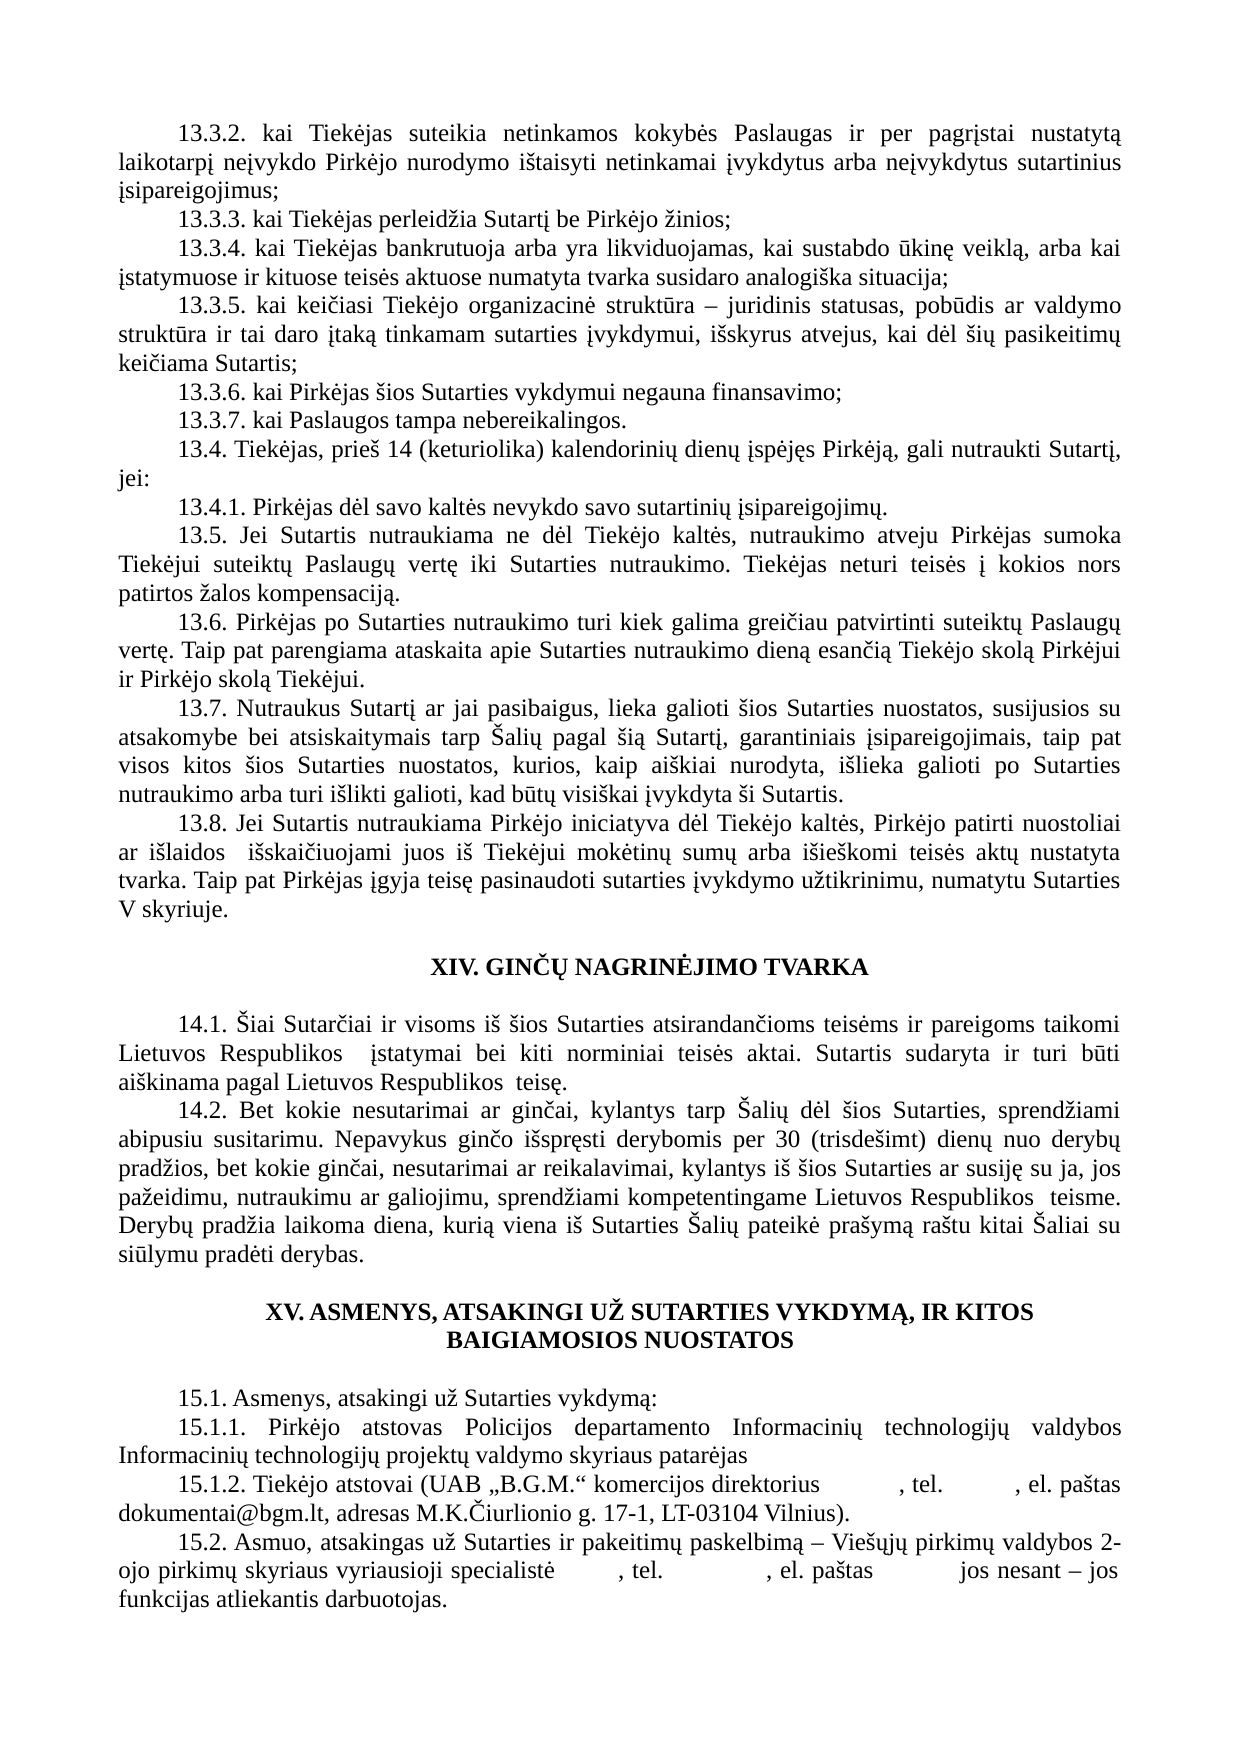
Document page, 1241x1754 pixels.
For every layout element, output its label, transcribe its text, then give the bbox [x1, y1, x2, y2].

text XIV. GINČŲ NAGRINĖJIMO TVARKA [118, 952, 1122, 981]
text 13.3.5. kai keičiasi Tiekėjo organizacinė struktūra – juridinis statusas, pobūdis ar valdymo struktūra ir tai daro įtaką tinkamam sutarties įvykdymui, išskyrus atvejus, kai dėl šių pasikeitimų keičiama Sutartis; [118, 291, 1122, 377]
text 13.5. Jei Sutartis nutraukiama ne dėl Tiekėjo kaltės, nutraukimo atveju Pirkėjas sumoka Tiekėjui suteiktų Paslaugų vertę iki Sutarties nutraukimo. Tiekėjas neturi teisės į kokios nors patirtos žalos kompensaciją. [118, 521, 1122, 607]
text 13.4.1. Pirkėjas dėl savo kaltės nevykdo savo sutartinių įsipareigojimų. [118, 492, 1122, 521]
text 15.1. Asmenys, atsakingi už Sutarties vykdymą: [118, 1383, 1122, 1412]
text 13.3.3. kai Tiekėjas perleidžia Sutartį be Pirkėjo žinios; [118, 204, 1122, 233]
text XV. ASMENYS, ATSAKINGI UŽ SUTARTIES VYKDYMĄ, IR KITOS BAIGIAMOSIOS NUOSTATOS [118, 1297, 1122, 1354]
text 13.3.2. kai Tiekėjas suteikia netinkamos kokybės Paslaugas ir per pagrįstai nustatytą laikotarpį neįvykdo Pirkėjo nurodymo ištaisyti netinkamai įvykdytus arba neįvykdytus sutartinius įsipareigojimus; [118, 118, 1122, 204]
text 13.3.7. kai Paslaugos tampa nebereikalingos. [118, 406, 1122, 434]
text 15.2. Asmuo, atsakingas už Sutarties ir pakeitimų paskelbimą – Viešųjų pirkimų valdybos 2-ojo pirkimų skyriaus vyriausioji specialistė , tel. , el. paštas jos nesant – jos funkcijas atliekantis darbuotojas. [118, 1527, 1122, 1613]
text 14.1. Šiai Sutarčiai ir visoms iš šios Sutarties atsirandančioms teisėms ir pareigoms taikomi Lietuvos Respublikos įstatymai bei kiti norminiai teisės aktai. Sutartis sudaryta ir turi būti aiškinama pagal Lietuvos Respublikos teisę. [118, 1009, 1122, 1096]
text 15.1.2. Tiekėjo atstovai (UAB „B.G.M.“ komercijos direktorius , tel. , el. paštas dokumentai@bgm.lt, adresas M.K.Čiurlionio g. 17-1, LT-03104 Vilnius). [118, 1469, 1122, 1527]
text 15.1.1. Pirkėjo atstovas Policijos departamento Informacinių technologijų valdybos Informacinių technologijų projektų valdymo skyriaus patarėjas [118, 1412, 1122, 1469]
text 13.4. Tiekėjas, prieš 14 (keturiolika) kalendorinių dienų įspėjęs Pirkėją, gali nutraukti Sutartį, jei: [118, 434, 1122, 492]
text 13.3.4. kai Tiekėjas bankrutuoja arba yra likviduojamas, kai sustabdo ūkinę veiklą, arba kai įstatymuose ir kituose teisės aktuose numatyta tvarka susidaro analogiška situacija; [118, 233, 1122, 291]
text 13.3.6. kai Pirkėjas šios Sutarties vykdymui negauna finansavimo; [118, 377, 1122, 406]
text 13.7. Nutraukus Sutartį ar jai pasibaigus, lieka galioti šios Sutarties nuostatos, susijusios su atsakomybe bei atsiskaitymais tarp Šalių pagal šią Sutartį, garantiniais įsipareigojimais, taip pat visos kitos šios Sutarties nuostatos, kurios, kaip aiškiai nurodyta, išlieka galioti po Sutarties nutraukimo arba turi išlikti galioti, kad būtų visiškai įvykdyta ši Sutartis. [118, 693, 1122, 808]
text 14.2. Bet kokie nesutarimai ar ginčai, kylantys tarp Šalių dėl šios Sutarties, sprendžiami abipusiu susitarimu. Nepavykus ginčo išspręsti derybomis per 30 (trisdešimt) dienų nuo derybų pradžios, bet kokie ginčai, nesutarimai ar reikalavimai, kylantys iš šios Sutarties ar susiję su ja, jos pažeidimu, nutraukimu ar galiojimu, sprendžiami kompetentingame Lietuvos Respublikos teisme. Derybų pradžia laikoma diena, kurią viena iš Sutarties Šalių pateikė prašymą raštu kitai Šaliai su siūlymu pradėti derybas. [118, 1096, 1122, 1268]
text 13.8. Jei Sutartis nutraukiama Pirkėjo iniciatyva dėl Tiekėjo kaltės, Pirkėjo patirti nuostoliai ar išlaidos išskaičiuojami juos iš Tiekėjui mokėtinų sumų arba išieškomi teisės aktų nustatyta tvarka. Taip pat Pirkėjas įgyja teisę pasinaudoti sutarties įvykdymo užtikrinimu, numatytu Sutarties V skyriuje. [118, 808, 1122, 923]
text 13.6. Pirkėjas po Sutarties nutraukimo turi kiek galima greičiau patvirtinti suteiktų Paslaugų vertę. Taip pat parengiama ataskaita apie Sutarties nutraukimo dieną esančią Tiekėjo skolą Pirkėjui ir Pirkėjo skolą Tiekėjui. [118, 607, 1122, 693]
